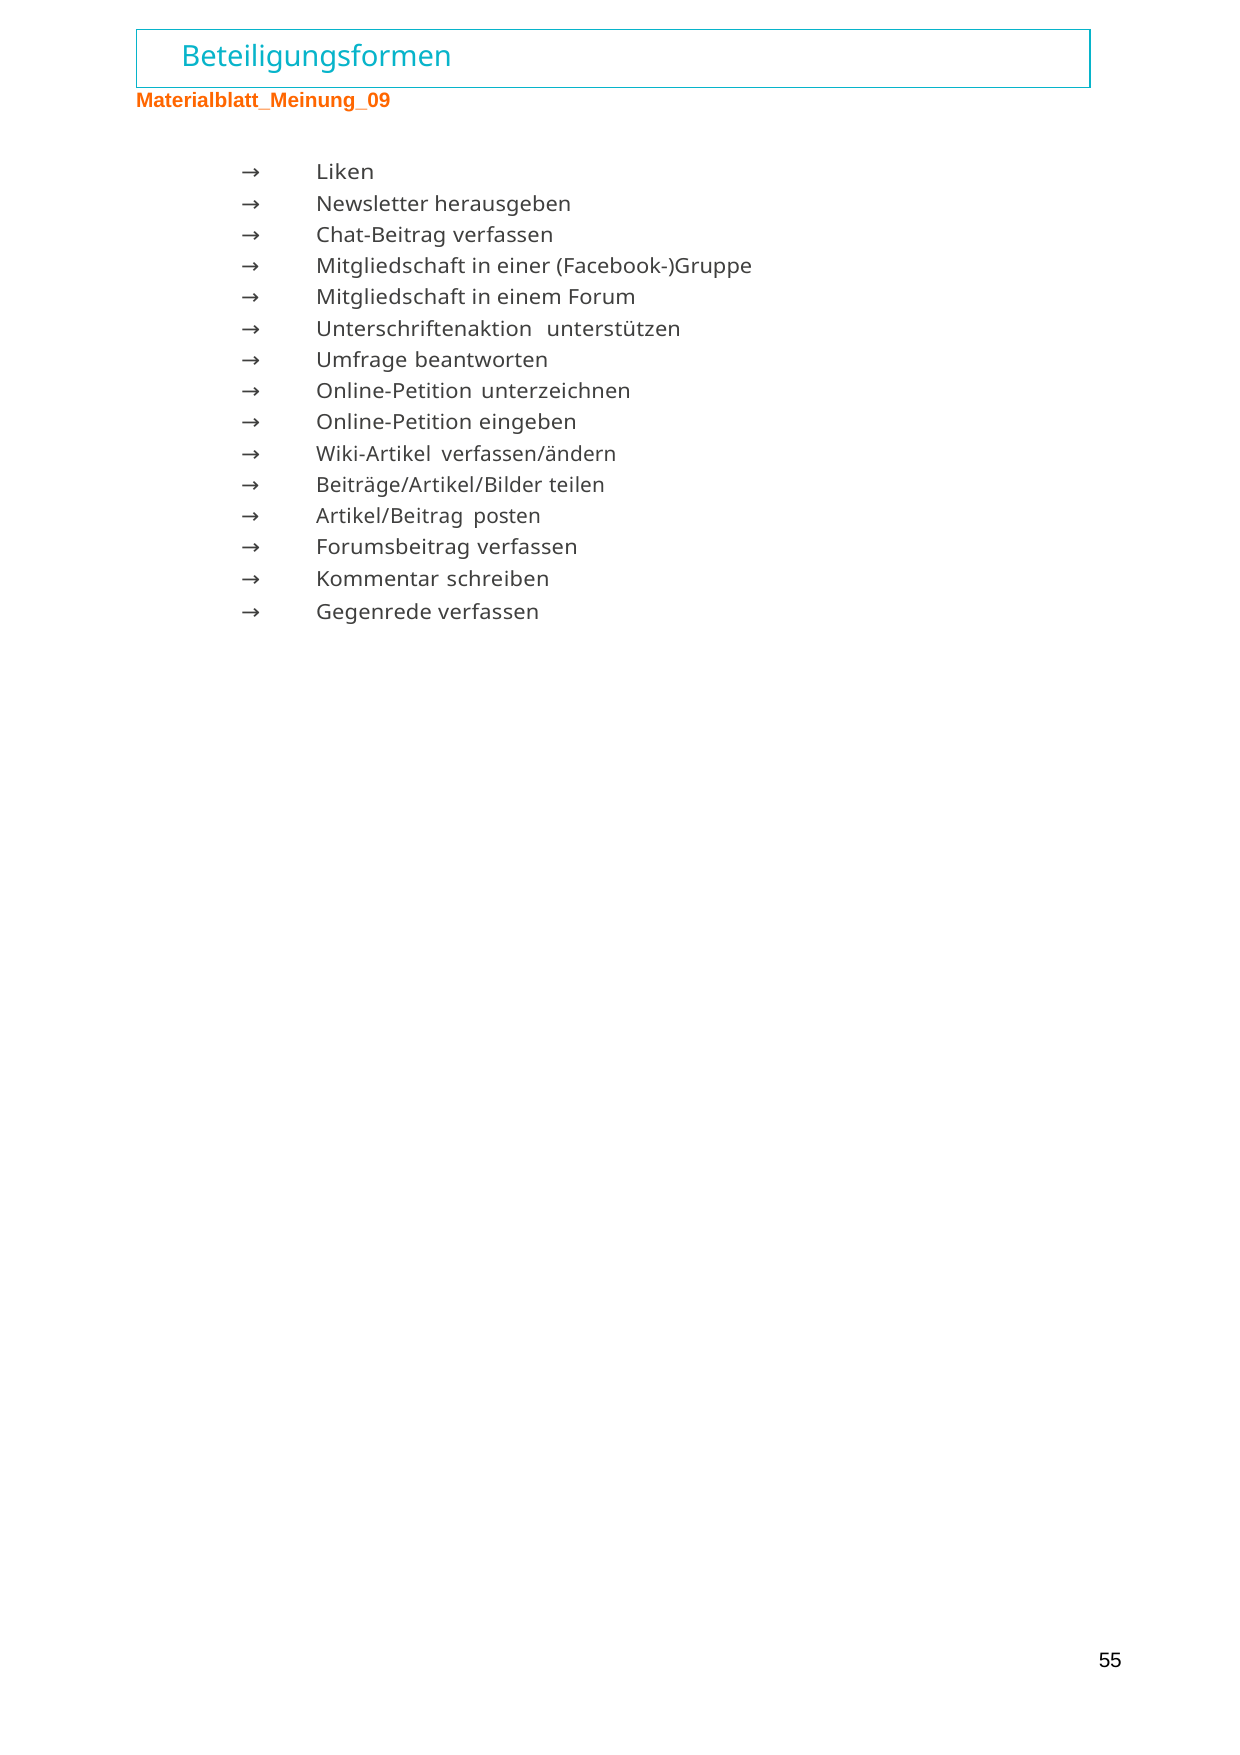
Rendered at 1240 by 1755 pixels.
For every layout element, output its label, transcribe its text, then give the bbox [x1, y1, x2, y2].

text → Kommentar schreiben [241, 561, 1121, 592]
subtitle Materialblatt_Meinung_09 [136, 88, 1121, 112]
text → Mitgliedschaft in einer (Facebook-)Gruppe [241, 248, 1121, 280]
text → Artikel/Beitrag posten [241, 498, 1121, 530]
text → Beiträge/Artikel/Bilder teilen [241, 467, 1121, 498]
text → Umfrage beantworten [241, 342, 1121, 373]
text → Forumsbeitrag verfassen [241, 530, 1121, 561]
text → Mitgliedschaft in einem Forum [241, 280, 1121, 311]
text → Online-Petition unterzeichnen [241, 373, 1121, 405]
text → Wiki-Artikel verfassen/ändern [241, 436, 1121, 467]
text → Unterschriftenaktion unterstützen [241, 311, 1121, 342]
text Beteiligungsformen [181, 30, 1089, 76]
text → Liken [241, 152, 1121, 186]
text → Gegenrede verfassen [241, 592, 1121, 626]
text → Online-Petition eingeben [241, 405, 1121, 436]
text → Newsletter herausgeben [241, 186, 1121, 217]
text → Chat-Beitrag verfassen [241, 217, 1121, 248]
